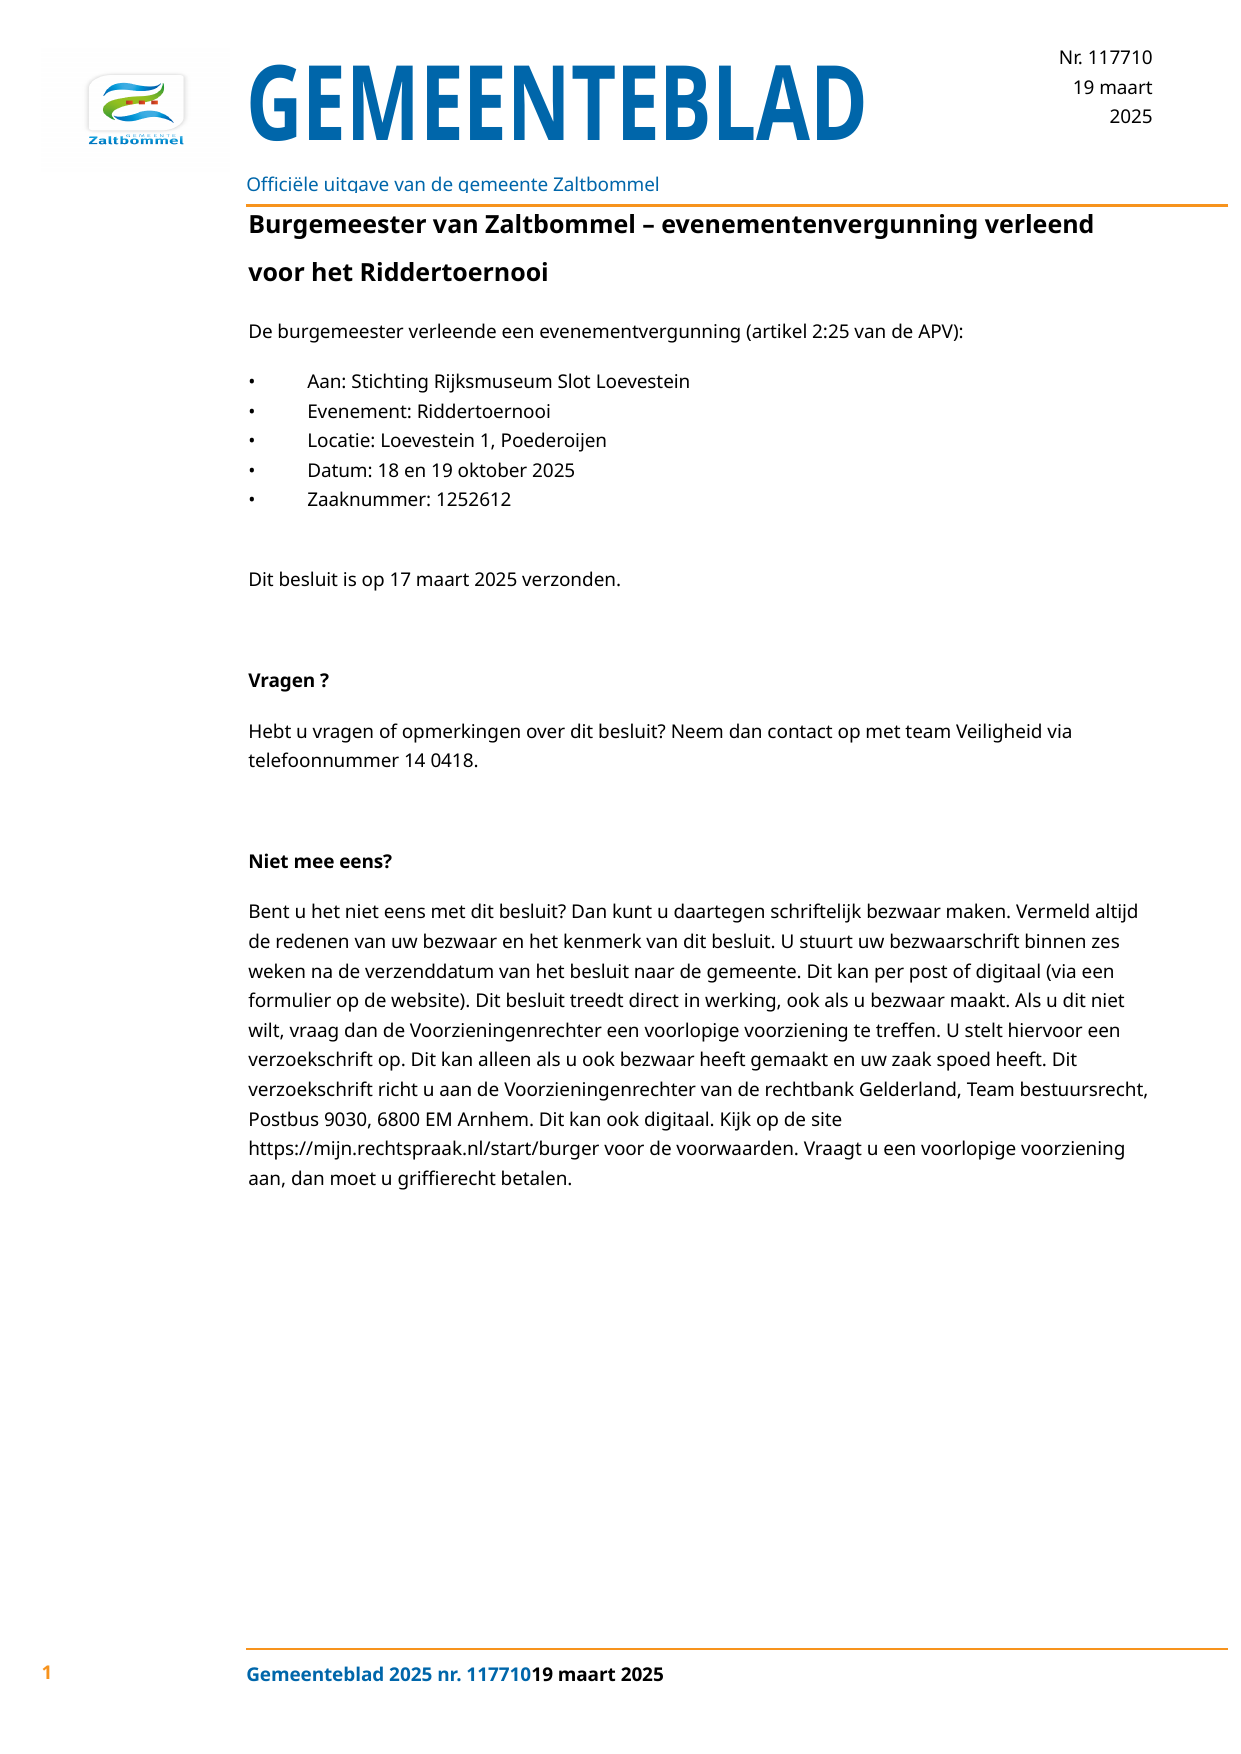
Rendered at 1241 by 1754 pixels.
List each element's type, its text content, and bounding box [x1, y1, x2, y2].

list Aan: Stichting Rijksmuseum Slot Loevestein [248, 368, 1152, 394]
text Hebt u vragen of opmerkingen over dit besluit? Neem dan contact op met team Veiligheid via telefoonnummer 14 0418. [248, 718, 1152, 773]
picture [41, 47, 231, 172]
text Dit besluit is op 17 maart 2025 verzonden. [248, 567, 1152, 592]
list Zaaknummer: 1252612 [248, 487, 1152, 512]
list Datum: 18 en 19 oktober 2025 [248, 457, 1152, 483]
text Vragen ? [248, 667, 1152, 693]
list Evenement: Riddertoernooi [248, 398, 1152, 424]
text Bent u het niet eens met dit besluit? Dan kunt u daartegen schriftelijk bezwaar maken. Vermeld altijd de redenen van uw bezwaar en het kenmerk van dit besluit. U stuurt uw bezwaarschrift binnen zes weken na de verzenddatum van het besluit naar de gemeente. Dit kan per post of digitaal (via een formulier op de website). Dit besluit treedt direct in werking, ook als u bezwaar maakt. Als u dit niet wilt, vraag dan de Voorzieningenrechter een voorlopige voorziening te treffen. U stelt hiervoor een verzoekschrift op. Dit kan alleen als u ook bezwaar heeft gemaakt en uw zaak spoed heeft. Dit verzoekschrift richt u aan de Voorzieningenrechter van de rechtbank Gelderland, Team bestuursrecht, Postbus 9030, 6800 EM Arnhem. Dit kan ook digitaal. Kijk op de site https://mijn.rechtspraak.nl/start/burger voor de voorwaarden. Vraagt u een voorlopige voorziening aan, dan moet u griffierecht betalen. [248, 899, 1152, 1191]
text Burgemeester van Zaltbommel – evenementenvergunning verleend voor het Riddertoernooi [248, 207, 1152, 288]
text De burgemeester verleende een evenementvergunning (artikel 2:25 van de APV): [248, 318, 1152, 344]
text Niet mee eens? [248, 848, 1152, 874]
list Locatie: Loevestein 1, Poederoijen [248, 427, 1152, 453]
